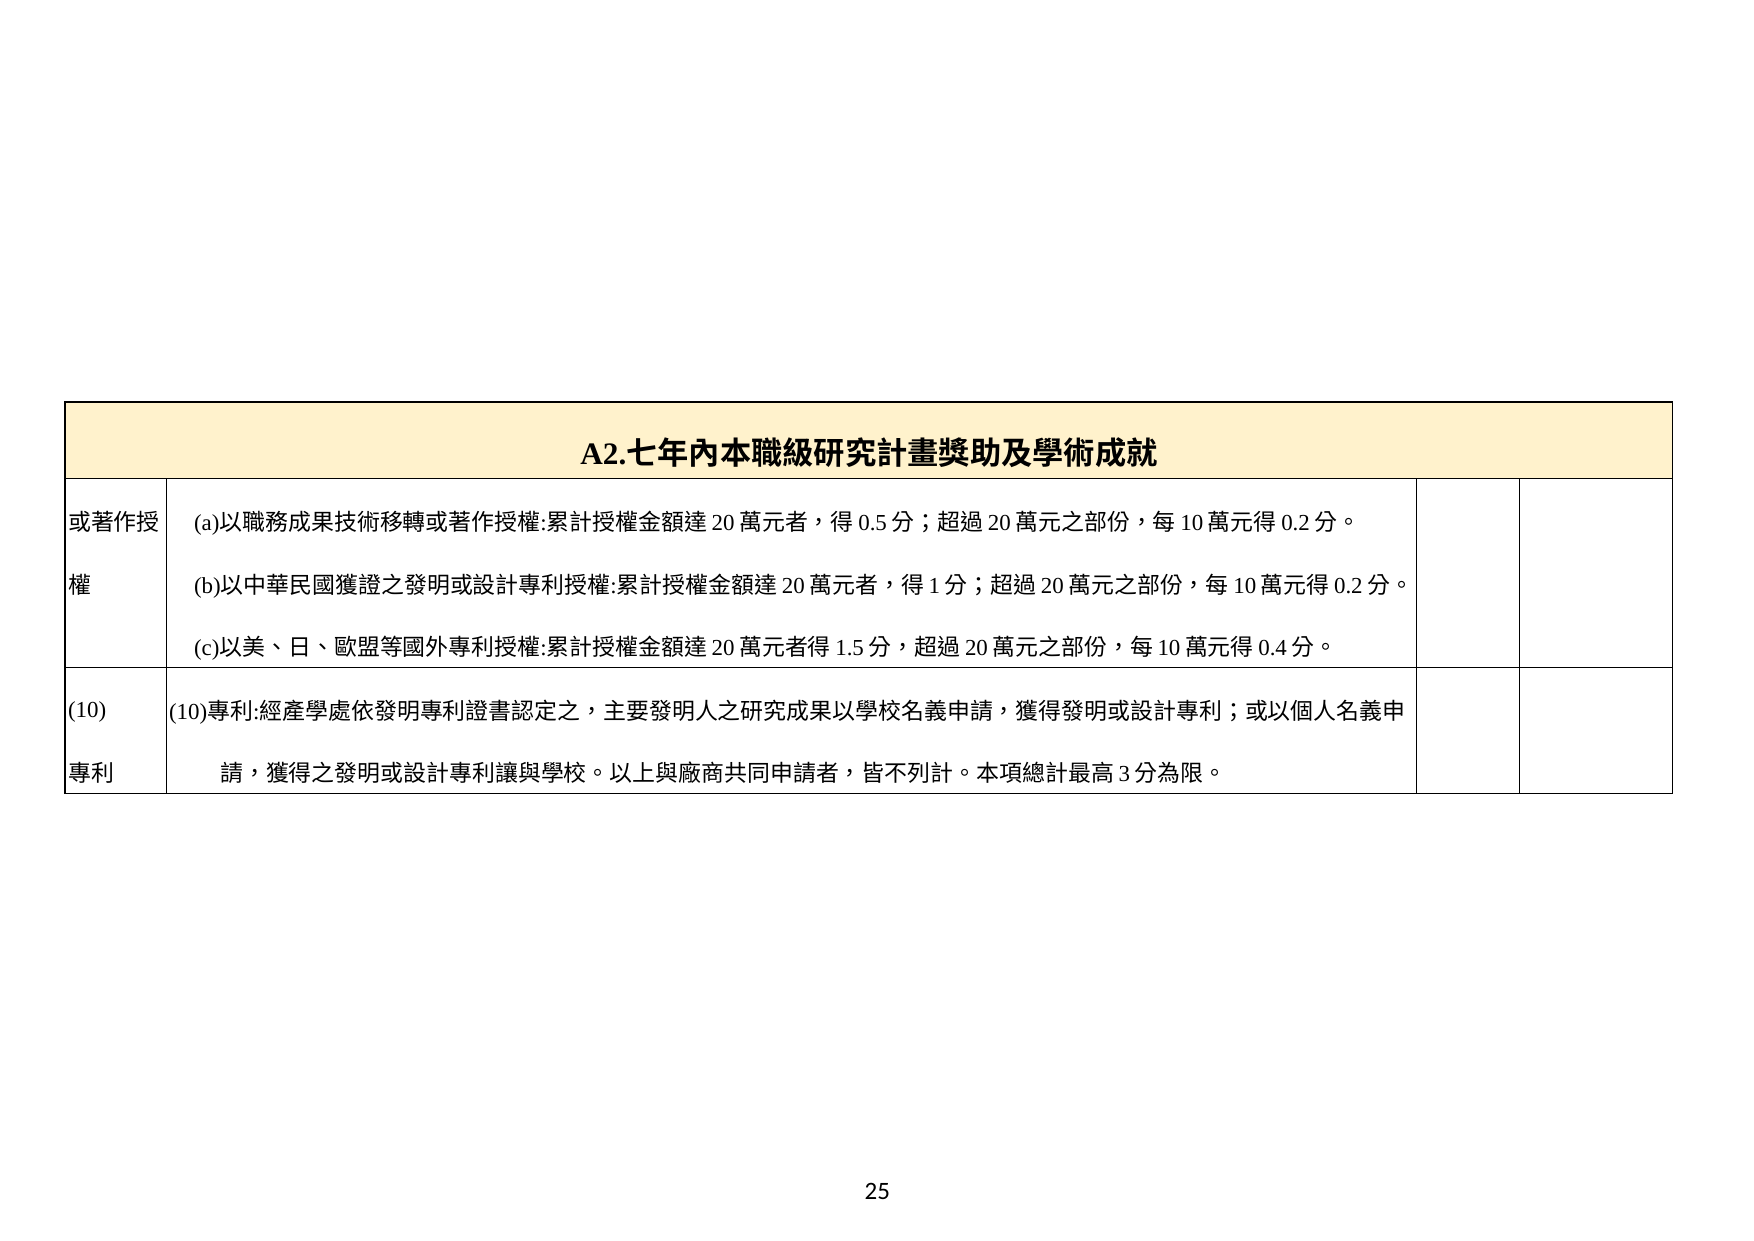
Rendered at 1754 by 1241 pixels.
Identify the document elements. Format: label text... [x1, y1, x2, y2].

table_cell [1417, 668, 1519, 793]
table_header A2.七年內本職級研究計畫獎助及學術成就 [66, 403, 1672, 478]
table_cell 或著作授權 [66, 479, 166, 667]
table_cell (a)以職務成果技術移轉或著作授權:累計授權金額達20萬元者，得0.5分；超過20萬元之部份，每10萬元得0.2分。 (b)以中華民國獲證之發明或設計專利授權:累計授權金額達20萬元者，得1分；超過20萬元之部份，每10萬元得0.2分。 (c)以美、日、歐盟等國外專利授權:累計授權金額達20萬元者得1.5分，超過20萬元之部份，每10萬元得0.4分。 [167, 479, 1416, 667]
table_cell (10) 專利 [66, 668, 166, 793]
table_cell [1520, 668, 1672, 793]
table_cell [1520, 479, 1672, 667]
table_cell [1417, 479, 1519, 667]
table_cell (10)專利:經產學處依發明專利證書認定之，主要發明人之研究成果以學校名義申請，獲得發明或設計專利；或以個人名義申請，獲得之發明或設計專利讓與學校。以上與廠商共同申請者，皆不列計。本項總計最高3分為限。 [167, 668, 1416, 793]
